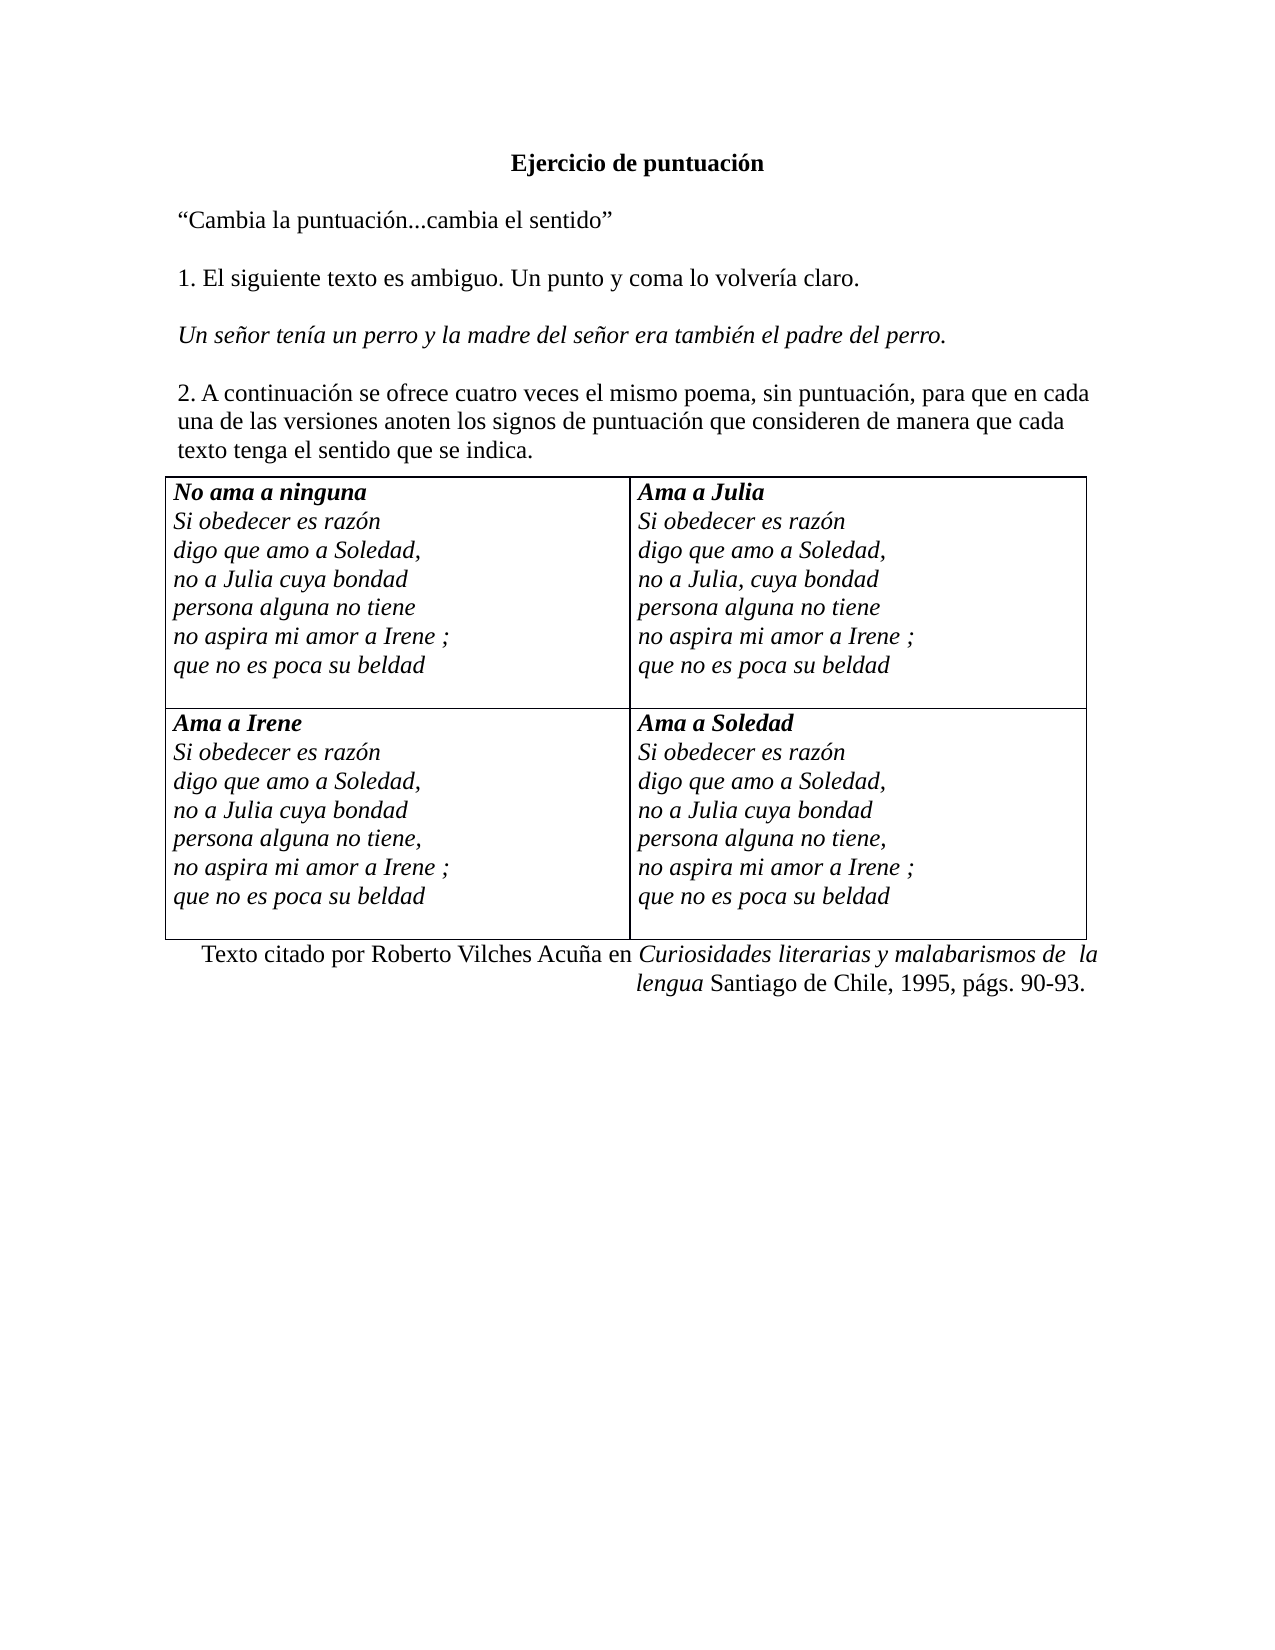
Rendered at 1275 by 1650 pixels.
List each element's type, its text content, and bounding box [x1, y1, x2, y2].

text 1. El siguiente texto es ambiguo. Un punto y coma lo volvería claro. [177, 263, 1098, 291]
table_header No ama a ninguna Si obedecer es razón digo que amo a Soledad, no a Julia cuya bondad persona alguna no tiene no aspira mi amor a Irene ; que no es poca su beldad [166, 478, 629, 707]
text “Cambia la puntuación...cambia el sentido” [177, 205, 1098, 234]
text Texto citado por Roberto Vilches Acuña en Curiosidades literarias y malabarismos de la lengua Santiago de Chile, 1995, págs. 90-93. [177, 780, 1098, 997]
table_cell Ama a Irene Si obedecer es razón digo que amo a Soledad, no a Julia cuya bondad persona alguna no tiene, no aspira mi amor a Irene ; que no es poca su beldad [166, 709, 629, 938]
text 2. A continuación se ofrece cuatro veces el mismo poema, sin puntuación, para que en cada una de las versiones anoten los signos de puntuación que consideren de manera que cada texto tenga el sentido que se indica. [177, 378, 1098, 464]
table_header Ama a Julia Si obedecer es razón digo que amo a Soledad, no a Julia, cuya bondad persona alguna no tiene no aspira mi amor a Irene ; que no es poca su beldad [631, 478, 1086, 707]
table_cell Ama a Soledad Si obedecer es razón digo que amo a Soledad, no a Julia cuya bondad persona alguna no tiene, no aspira mi amor a Irene ; que no es poca su beldad [631, 709, 1086, 938]
text Un señor tenía un perro y la madre del señor era también el padre del perro. [177, 320, 1098, 349]
text Ejercicio de puntuación [177, 148, 1098, 176]
